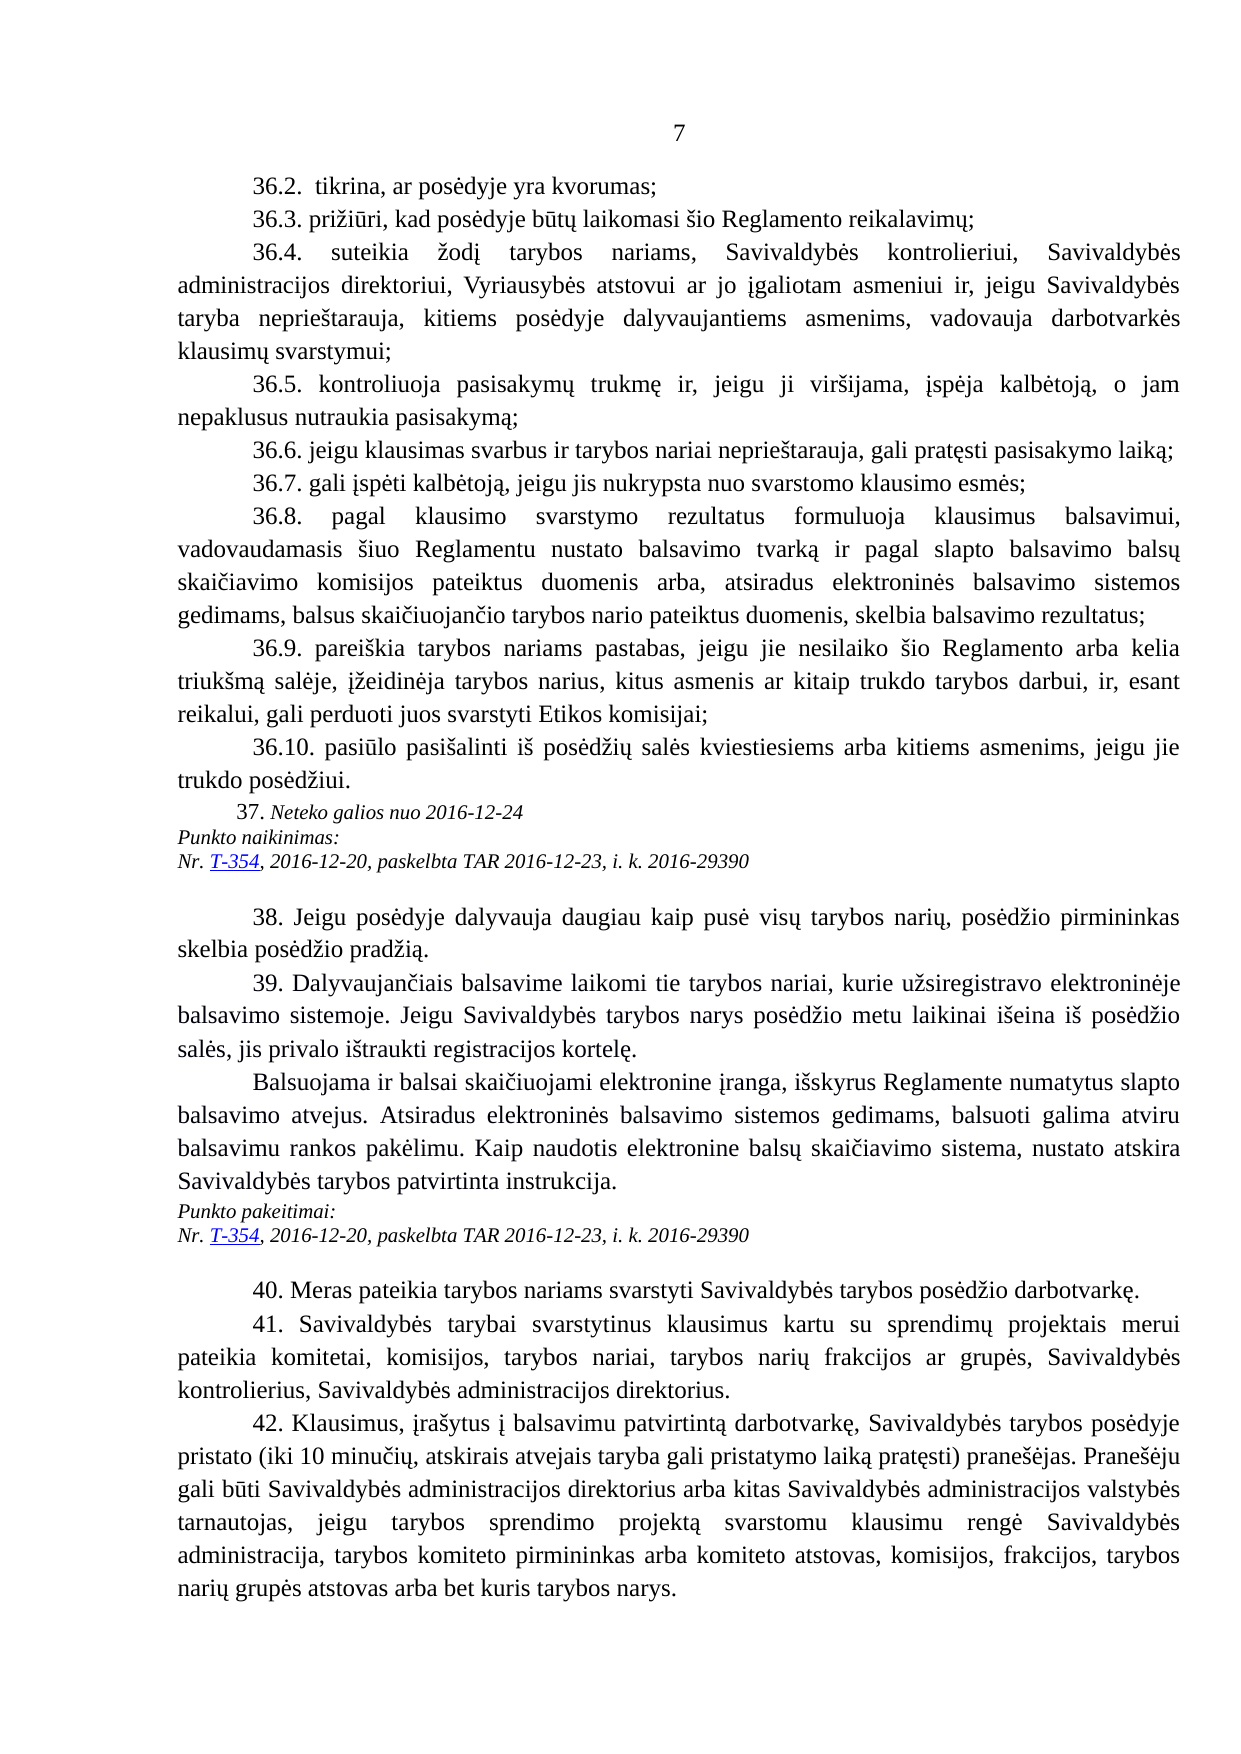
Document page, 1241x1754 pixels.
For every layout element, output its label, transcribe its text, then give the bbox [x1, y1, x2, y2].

text 38. Jeigu posėdyje dalyvauja daugiau kaip pusė visų tarybos narių, posėdžio pirmininkas skelbia posėdžio pradžią. [177, 902, 1181, 963]
text 36.6. jeigu klausimas svarbus ir tarybos nariai neprieštarauja, gali pratęsti pasisakymo laiką; [177, 435, 1181, 464]
text 36.9. pareiškia tarybos nariams pastabas, jeigu jie nesilaiko šio Reglamento arba kelia triukšmą salėje, įžeidinėja tarybos narius, kitus asmenis ar kitaip trukdo tarybos darbui, ir, esant reikalui, gali perduoti juos svarstyti Etikos komisijai; [177, 633, 1181, 728]
text 36.4. suteikia žodį tarybos nariams, Savivaldybės kontrolieriui, Savivaldybės administracijos direktoriui, Vyriausybės atstovui ar jo įgaliotam asmeniui ir, jeigu Savivaldybės taryba neprieštarauja, kitiems posėdyje dalyvaujantiems asmenims, vadovauja darbotvarkės klausimų svarstymui; [177, 237, 1181, 365]
text 36.5. kontroliuoja pasisakymų trukmę ir, jeigu ji viršijama, įspėja kalbėtoją, o jam nepaklusus nutraukia pasisakymą; [177, 369, 1181, 431]
text 37. Neteko galios nuo 2016-12-24 [177, 798, 1181, 825]
text 41. Savivaldybės tarybai svarstytinus klausimus kartu su sprendimų projektais merui pateikia komitetai, komisijos, tarybos nariai, tarybos narių frakcijos ar grupės, Savivaldybės kontrolierius, Savivaldybės administracijos direktorius. [177, 1309, 1181, 1403]
text 36.7. gali įspėti kalbėtoją, jeigu jis nukrypsta nuo svarstomo klausimo esmės; [177, 468, 1181, 497]
text 36.8. pagal klausimo svarstymo rezultatus formuluoja klausimus balsavimui, vadovaudamasis šiuo Reglamentu nustato balsavimo tvarką ir pagal slapto balsavimo balsų skaičiavimo komisijos pateiktus duomenis arba, atsiradus elektroninės balsavimo sistemos gedimams, balsus skaičiuojančio tarybos nario pateiktus duomenis, skelbia balsavimo rezultatus; [177, 501, 1181, 629]
text 36.2. tikrina, ar posėdyje yra kvorumas; [177, 171, 1181, 200]
text Nr. T-354, 2016-12-20, paskelbta TAR 2016-12-23, i. k. 2016-29390 [177, 1223, 1181, 1247]
text 40. Meras pateikia tarybos nariams svarstyti Savivaldybės tarybos posėdžio darbotvarkę. [177, 1276, 1181, 1304]
text Balsuojama ir balsai skaičiuojami elektronine įranga, išskyrus Reglamente numatytus slapto balsavimo atvejus. Atsiradus elektroninės balsavimo sistemos gedimams, balsuoti galima atviru balsavimu rankos pakėlimu. Kaip naudotis elektronine balsų skaičiavimo sistema, nustato atskira Savivaldybės tarybos patvirtinta instrukcija. [177, 1067, 1181, 1194]
text Nr. T-354, 2016-12-20, paskelbta TAR 2016-12-23, i. k. 2016-29390 [177, 849, 1181, 873]
text 36.3. prižiūri, kad posėdyje būtų laikomasi šio Reglamento reikalavimų; [177, 204, 1181, 233]
text Punkto naikinimas: [177, 825, 1181, 849]
text 42. Klausimus, įrašytus į balsavimu patvirtintą darbotvarkę, Savivaldybės tarybos posėdyje pristato (iki 10 minučių, atskirais atvejais taryba gali pristatymo laiką pratęsti) pranešėjas. Pranešėju gali būti Savivaldybės administracijos direktorius arba kitas Savivaldybės administracijos valstybės tarnautojas, jeigu tarybos sprendimo projektą svarstomu klausimu rengė Savivaldybės administracija, tarybos komiteto pirmininkas arba komiteto atstovas, komisijos, frakcijos, tarybos narių grupės atstovas arba bet kuris tarybos narys. [177, 1408, 1181, 1602]
text Punkto pakeitimai: [177, 1199, 1181, 1223]
text 39. Dalyvaujančiais balsavime laikomi tie tarybos nariai, kurie užsiregistravo elektroninėje balsavimo sistemoje. Jeigu Savivaldybės tarybos narys posėdžio metu laikinai išeina iš posėdžio salės, jis privalo ištraukti registracijos kortelę. [177, 968, 1181, 1062]
text 36.10. pasiūlo pasišalinti iš posėdžių salės kviestiesiems arba kitiems asmenims, jeigu jie trukdo posėdžiui. [177, 732, 1181, 794]
